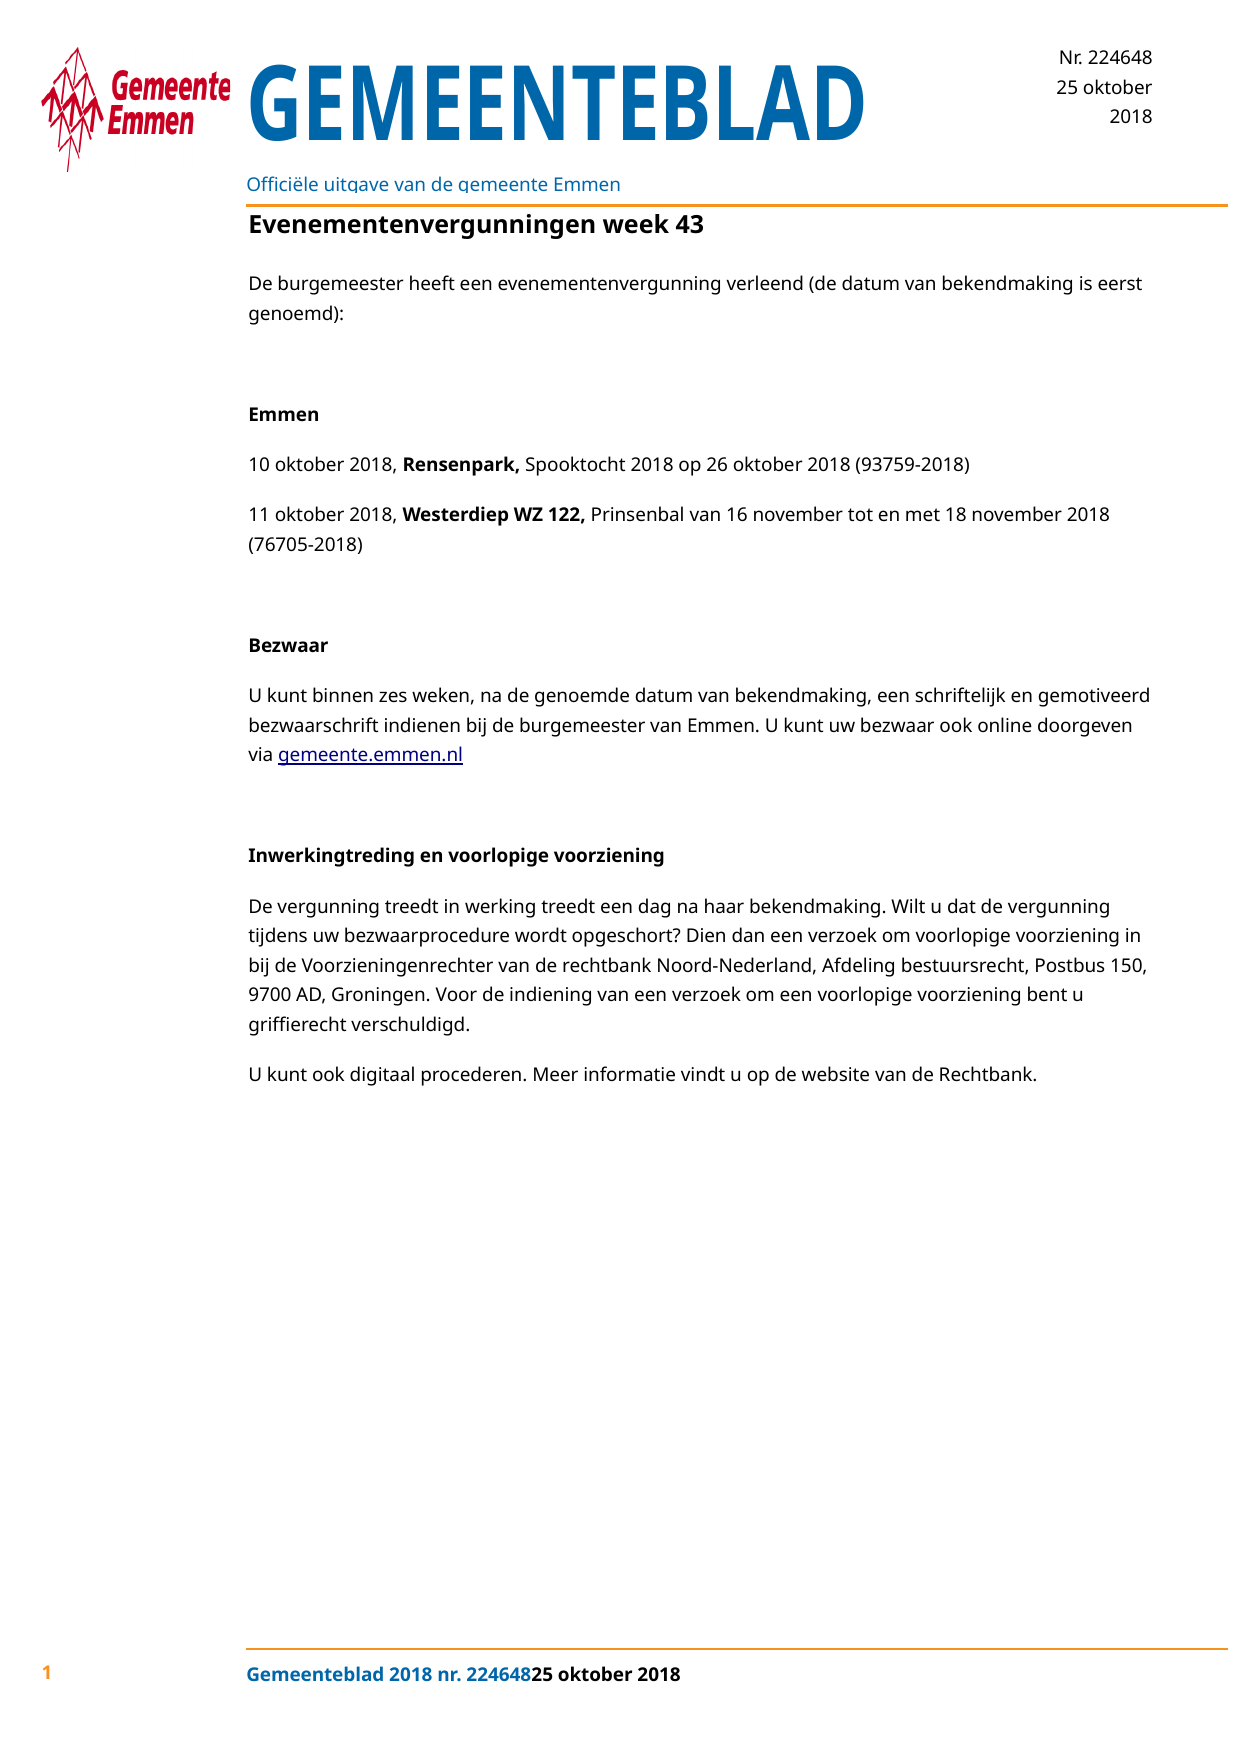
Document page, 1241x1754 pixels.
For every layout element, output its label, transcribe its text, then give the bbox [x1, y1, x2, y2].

text Bezwaar [248, 632, 1152, 658]
text Evenementenvergunningen week 43 [248, 207, 1152, 241]
text U kunt ook digitaal procederen. Meer informatie vindt u op de website van de Rechtbank. [248, 1062, 1152, 1087]
text Emmen [248, 401, 1152, 426]
picture [41, 47, 231, 172]
text Inwerkingtreding en voorlopige voorziening [248, 842, 1152, 868]
text De vergunning treedt in werking treedt een dag na haar bekendmaking. Wilt u dat de vergunning tijdens uw bezwaarprocedure wordt opgeschort? Dien dan een verzoek om voorlopige voorziening in bij de Voorzieningenrechter van de rechtbank Noord-Nederland, Afdeling bestuursrecht, Postbus 150, 9700 AD, Groningen. Voor de indiening van een verzoek om een voorlopige voorziening bent u griffierecht verschuldigd. [248, 893, 1152, 1037]
text 10 oktober 2018, Rensenpark, Spooktocht 2018 op 26 oktober 2018 (93759-2018) [248, 451, 1152, 477]
text De burgemeester heeft een evenementenvergunning verleend (de datum van bekendmaking is eerst genoemd): [248, 270, 1152, 326]
text U kunt binnen zes weken, na de genoemde datum van bekendmaking, een schriftelijk en gemotiveerd bezwaarschrift indienen bij de burgemeester van Emmen. U kunt uw bezwaar ook online doorgeven via gemeente.emmen.nl [248, 682, 1152, 767]
text 11 oktober 2018, Westerdiep WZ 122, Prinsenbal van 16 november tot en met 18 november 2018 (76705-2018) [248, 502, 1152, 557]
